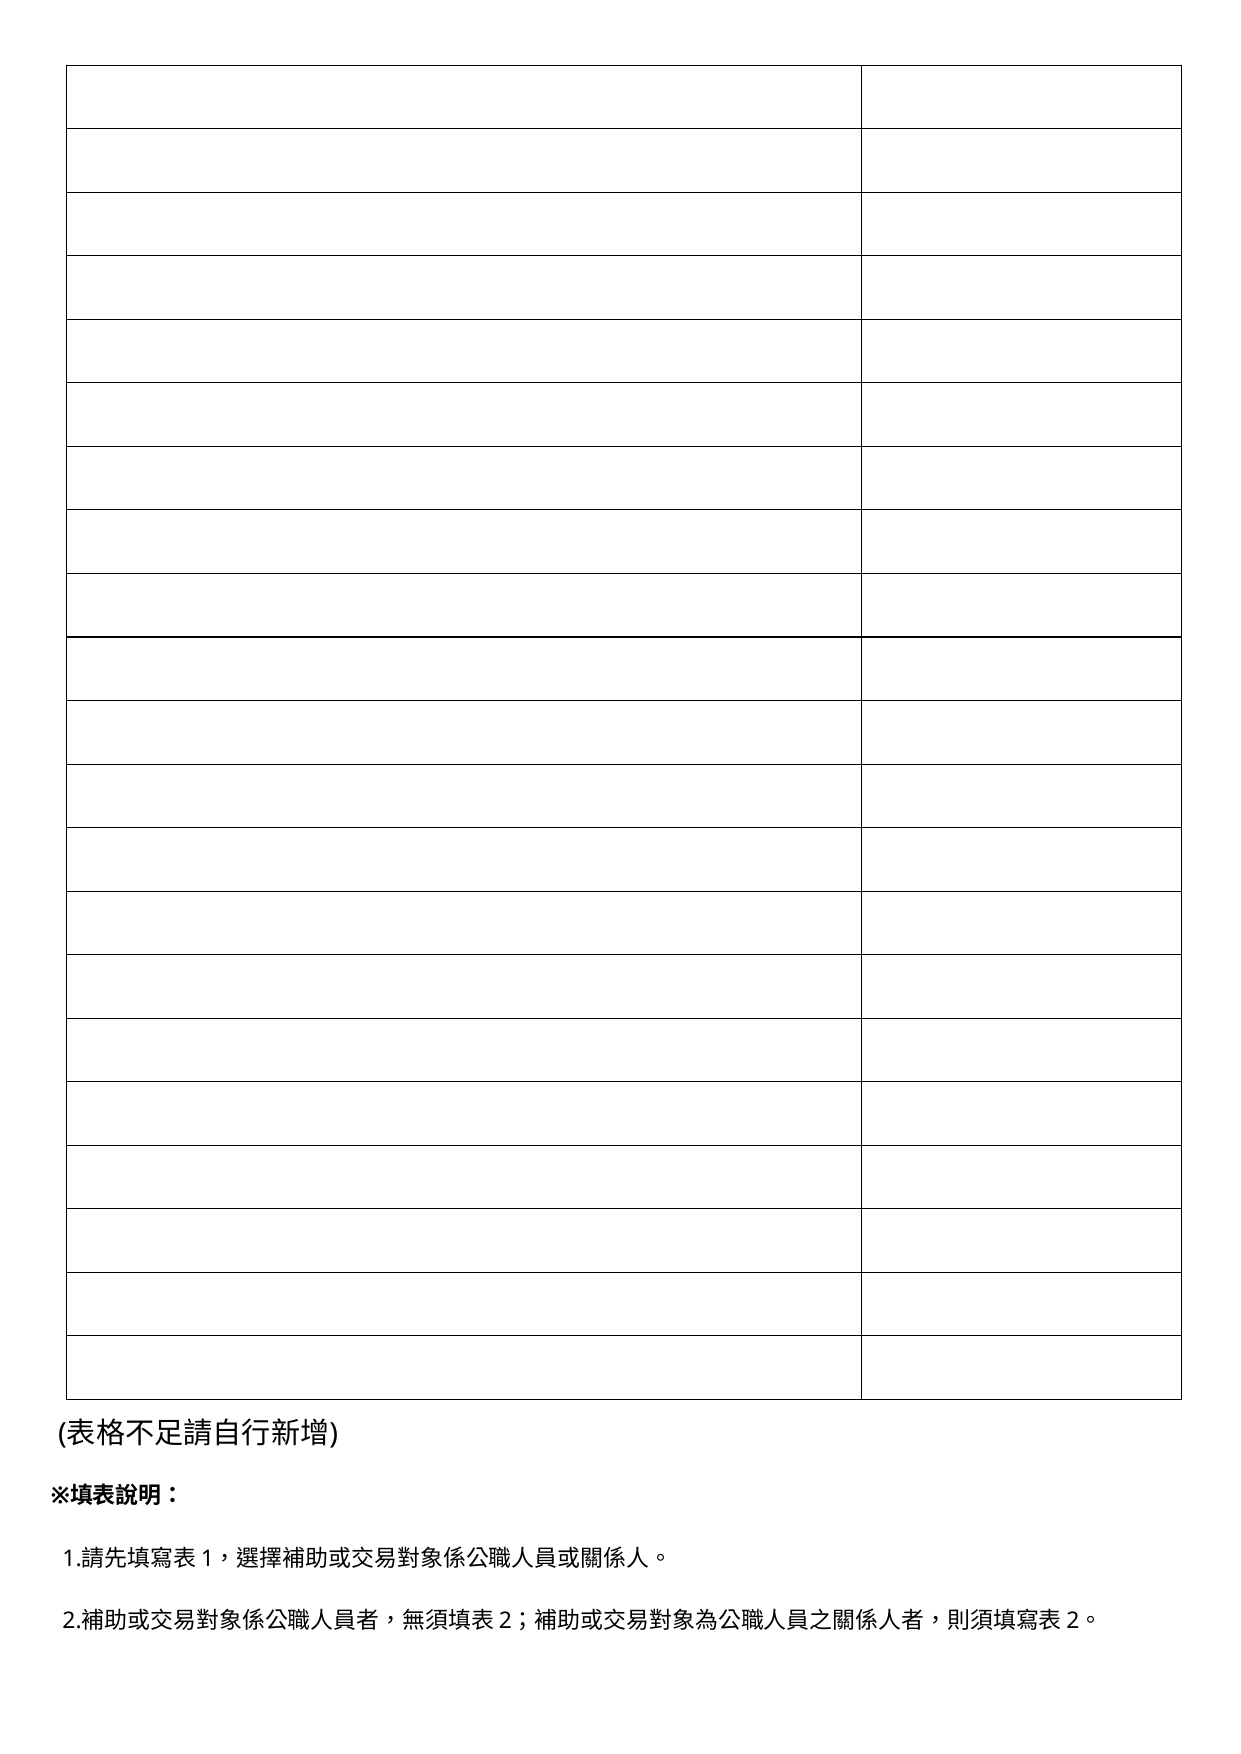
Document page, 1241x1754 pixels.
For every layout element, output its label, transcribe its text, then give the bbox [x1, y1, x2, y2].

table_cell [67, 765, 861, 827]
table_cell [67, 1146, 861, 1208]
table_cell [862, 129, 1181, 192]
table_cell [862, 892, 1181, 954]
table_cell [862, 701, 1181, 763]
table_cell [67, 638, 861, 700]
table_cell [67, 892, 861, 954]
table_cell [862, 1082, 1181, 1145]
table_cell [862, 638, 1181, 700]
text 1.請先填寫表1，選擇補助或交易對象係公職人員或關係人。 [50, 1525, 1210, 1587]
table_cell [862, 66, 1181, 128]
text (表格不足請自行新增) [50, 1400, 1116, 1462]
table_cell [862, 383, 1181, 446]
table_cell [862, 256, 1181, 319]
table_cell [67, 510, 861, 573]
table_cell [862, 574, 1181, 636]
table_cell [67, 1082, 861, 1145]
table_cell [67, 828, 861, 891]
table_cell [67, 701, 861, 763]
table_cell [67, 1336, 861, 1399]
table_cell [67, 320, 861, 382]
table_cell [67, 447, 861, 509]
table_cell [67, 129, 861, 192]
table_cell [862, 193, 1181, 255]
table_cell [862, 765, 1181, 827]
table_cell [67, 1019, 861, 1081]
table_cell [67, 66, 861, 128]
table_cell [862, 1209, 1181, 1272]
table_cell [67, 383, 861, 446]
table_cell [862, 955, 1181, 1018]
table_cell [862, 1273, 1181, 1335]
table_cell [862, 1146, 1181, 1208]
table_cell [67, 955, 861, 1018]
table_cell [67, 1209, 861, 1272]
table_cell [67, 256, 861, 319]
table_cell [862, 510, 1181, 573]
table_cell [862, 447, 1181, 509]
table_cell [862, 320, 1181, 382]
table_cell [862, 828, 1181, 891]
text 2.補助或交易對象係公職人員者，無須填表2；補助或交易對象為公職人員之關係人者，則須填寫表2。 [50, 1587, 1210, 1650]
table_cell [67, 574, 861, 636]
table_cell [67, 193, 861, 255]
table_cell [862, 1019, 1181, 1081]
table_cell [67, 1273, 861, 1335]
table_cell [862, 1336, 1181, 1399]
text ※填表說明： [50, 1462, 1116, 1525]
